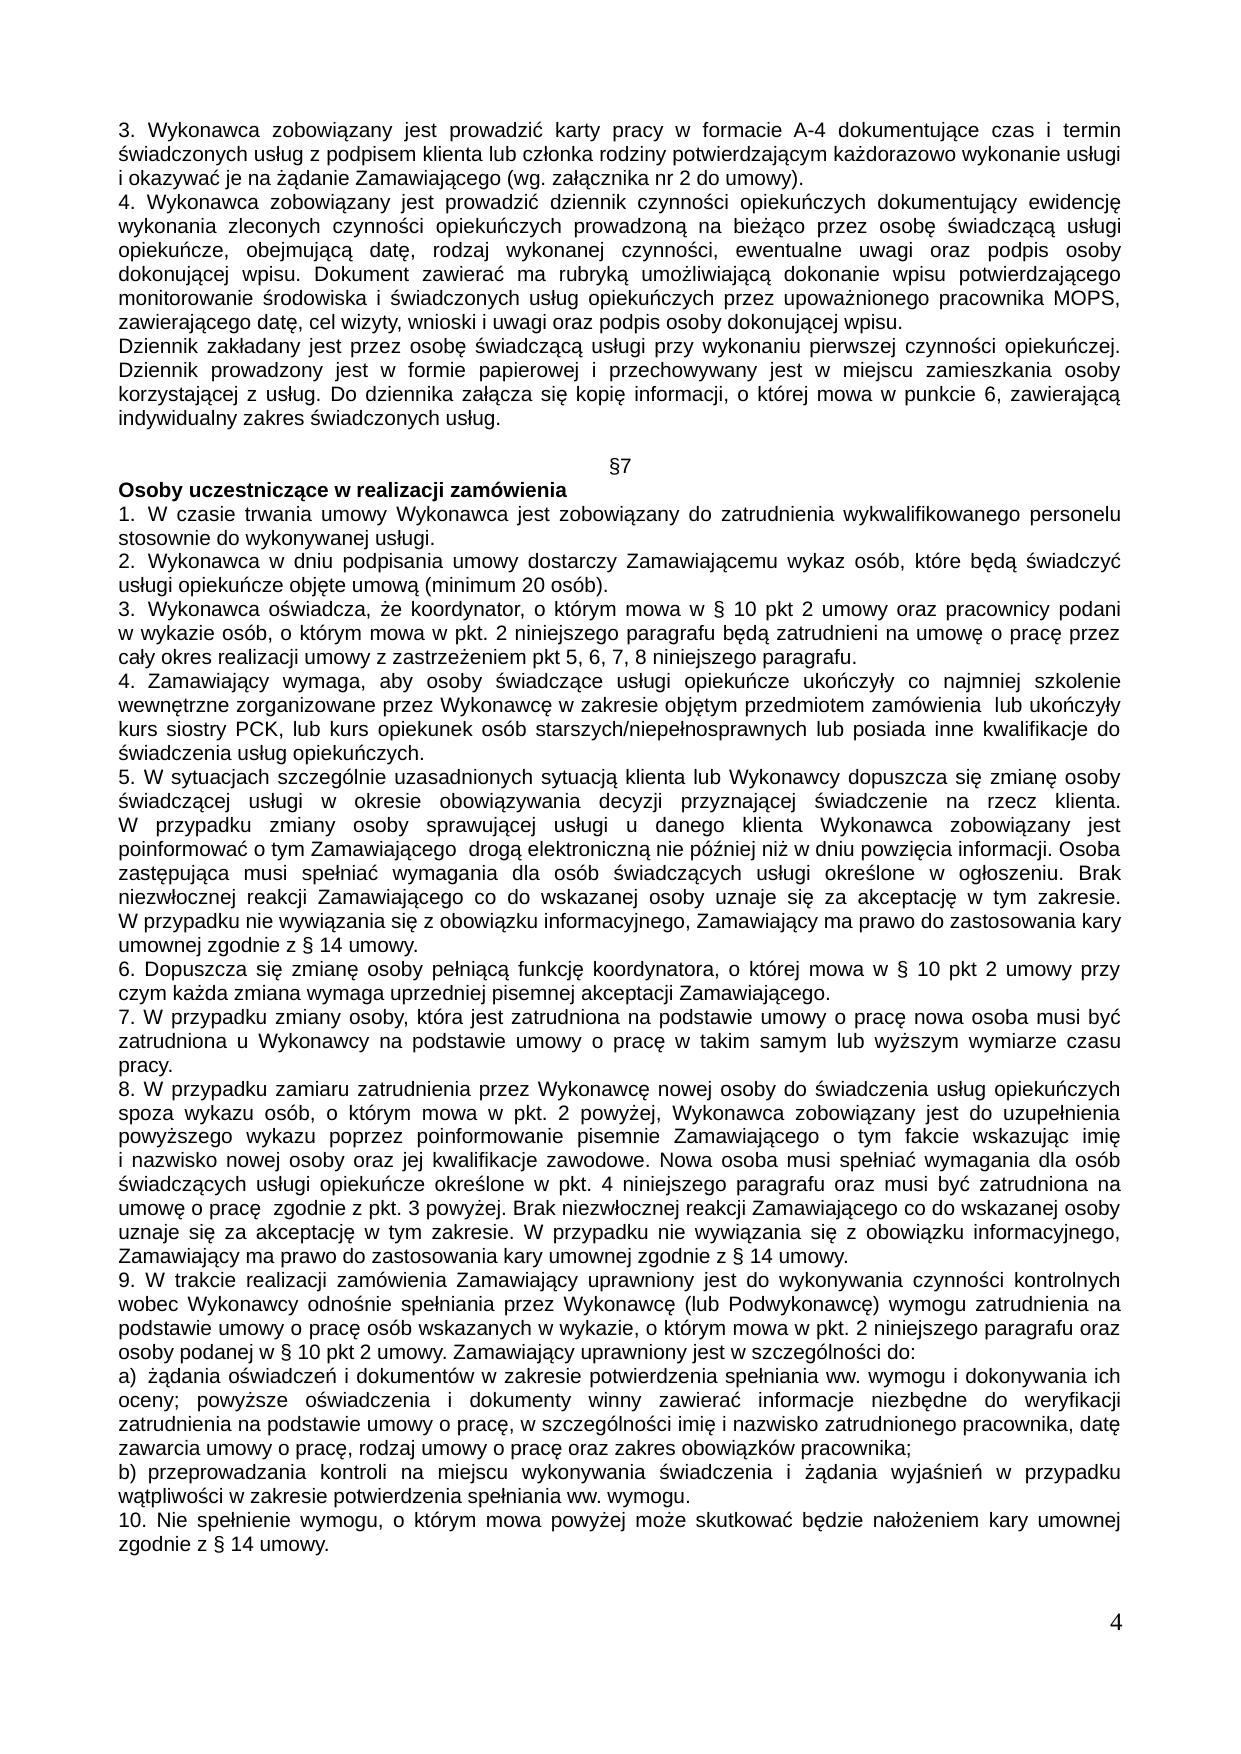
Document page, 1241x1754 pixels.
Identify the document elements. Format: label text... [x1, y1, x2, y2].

text Dziennik zakładany jest przez osobę świadczącą usługi przy wykonaniu pierwszej czynności opiekuńczej. Dziennik prowadzony jest w formie papierowej i przechowywany jest w miejscu zamieszkania osoby korzystającej z usług. Do dziennika załącza się kopię informacji, o której mowa w punkcie 6, zawierającą indywidualny zakres świadczonych usług. [118, 334, 1122, 429]
text 3. Wykonawca zobowiązany jest prowadzić karty pracy w formacie A-4 dokumentujące czas i termin świadczonych usług z podpisem klienta lub członka rodziny potwierdzającym każdorazowo wykonanie usługi i okazywać je na żądanie Zamawiającego (wg. załącznika nr 2 do umowy). [118, 118, 1122, 190]
list Wykonawca oświadcza, że koordynator, o którym mowa w § 10 pkt 2 umowy oraz pracownicy podani w wykazie osób, o którym mowa w pkt. 2 niniejszego paragrafu będą zatrudnieni na umowę o pracę przez cały okres realizacji umowy z zastrzeżeniem pkt 5, 6, 7, 8 niniejszego paragrafu. [118, 597, 1122, 669]
text 4. Wykonawca zobowiązany jest prowadzić dziennik czynności opiekuńczych dokumentujący ewidencję wykonania zleconych czynności opiekuńczych prowadzoną na bieżąco przez osobę świadczącą usługi opiekuńcze, obejmującą datę, rodzaj wykonanej czynności, ewentualne uwagi oraz podpis osoby dokonującej wpisu. Dokument zawierać ma rubryką umożliwiającą dokonanie wpisu potwierdzającego monitorowanie środowiska i świadczonych usług opiekuńczych przez upoważnionego pracownika MOPS, zawierającego datę, cel wizyty, wnioski i uwagi oraz podpis osoby dokonującej wpisu. [118, 190, 1122, 334]
list Zamawiający wymaga, aby osoby świadczące usługi opiekuńcze ukończyły co najmniej szkolenie wewnętrzne zorganizowane przez Wykonawcę w zakresie objętym przedmiotem zamówienia lub ukończyły kurs siostry PCK, lub kurs opiekunek osób starszych/niepełnosprawnych lub posiada inne kwalifikacje do świadczenia usług opiekuńczych. [118, 669, 1122, 765]
text 10. Nie spełnienie wymogu, o którym mowa powyżej może skutkować będzie nałożeniem kary umownej zgodnie z § 14 umowy. [118, 1508, 1122, 1556]
list Wykonawca w dniu podpisania umowy dostarczy Zamawiającemu wykaz osób, które będą świadczyć usługi opiekuńcze objęte umową (minimum 20 osób). [118, 549, 1122, 597]
text Osoby uczestniczące w realizacji zamówienia [118, 477, 1122, 501]
list żądania oświadczeń i dokumentów w zakresie potwierdzenia spełniania ww. wymogu i dokonywania ich oceny; powyższe oświadczenia i dokumenty winny zawierać informacje niezbędne do weryfikacji zatrudnienia na podstawie umowy o pracę, w szczególności imię i nazwisko zatrudnionego pracownika, datę zawarcia umowy o pracę, rodzaj umowy o pracę oraz zakres obowiązków pracownika; [118, 1364, 1122, 1460]
text 8. W przypadku zamiaru zatrudnienia przez Wykonawcę nowej osoby do świadczenia usług opiekuńczych spoza wykazu osób, o którym mowa w pkt. 2 powyżej, Wykonawca zobowiązany jest do uzupełnienia powyższego wykazu poprzez poinformowanie pisemnie Zamawiającego o tym fakcie wskazując imię i nazwisko nowej osoby oraz jej kwalifikacje zawodowe. Nowa osoba musi spełniać wymagania dla osób świadczących usługi opiekuńcze określone w pkt. 4 niniejszego paragrafu oraz musi być zatrudniona na umowę o pracę zgodnie z pkt. 3 powyżej. Brak niezwłocznej reakcji Zamawiającego co do wskazanej osoby uznaje się za akceptację w tym zakresie. W przypadku nie wywiązania się z obowiązku informacyjnego, Zamawiający ma prawo do zastosowania kary umownej zgodnie z § 14 umowy. [118, 1076, 1122, 1268]
list W czasie trwania umowy Wykonawca jest zobowiązany do zatrudnienia wykwalifikowanego personelu stosownie do wykonywanej usługi. [118, 501, 1122, 549]
text 6. Dopuszcza się zmianę osoby pełniącą funkcję koordynatora, o której mowa w § 10 pkt 2 umowy przy czym każda zmiana wymaga uprzedniej pisemnej akceptacji Zamawiającego. [118, 957, 1122, 1004]
list przeprowadzania kontroli na miejscu wykonywania świadczenia i żądania wyjaśnień w przypadku wątpliwości w zakresie potwierdzenia spełniania ww. wymogu. [118, 1460, 1122, 1508]
text 5. W sytuacjach szczególnie uzasadnionych sytuacją klienta lub Wykonawcy dopuszcza się zmianę osoby świadczącej usługi w okresie obowiązywania decyzji przyznającej świadczenie na rzecz klienta. W przypadku zmiany osoby sprawującej usługi u danego klienta Wykonawca zobowiązany jest poinformować o tym Zamawiającego drogą elektroniczną nie później niż w dniu powzięcia informacji. Osoba zastępująca musi spełniać wymagania dla osób świadczących usługi określone w ogłoszeniu. Brak niezwłocznej reakcji Zamawiającego co do wskazanej osoby uznaje się za akceptację w tym zakresie. W przypadku nie wywiązania się z obowiązku informacyjnego, Zamawiający ma prawo do zastosowania kary umownej zgodnie z § 14 umowy. [118, 765, 1122, 957]
text 7. W przypadku zmiany osoby, która jest zatrudniona na podstawie umowy o pracę nowa osoba musi być zatrudniona u Wykonawcy na podstawie umowy o pracę w takim samym lub wyższym wymiarze czasu pracy. [118, 1004, 1122, 1076]
text §7 [118, 453, 1122, 477]
text 9. W trakcie realizacji zamówienia Zamawiający uprawniony jest do wykonywania czynności kontrolnych wobec Wykonawcy odnośnie spełniania przez Wykonawcę (lub Podwykonawcę) wymogu zatrudnienia na podstawie umowy o pracę osób wskazanych w wykazie, o którym mowa w pkt. 2 niniejszego paragrafu oraz osoby podanej w § 10 pkt 2 umowy. Zamawiający uprawniony jest w szczególności do: [118, 1268, 1122, 1364]
